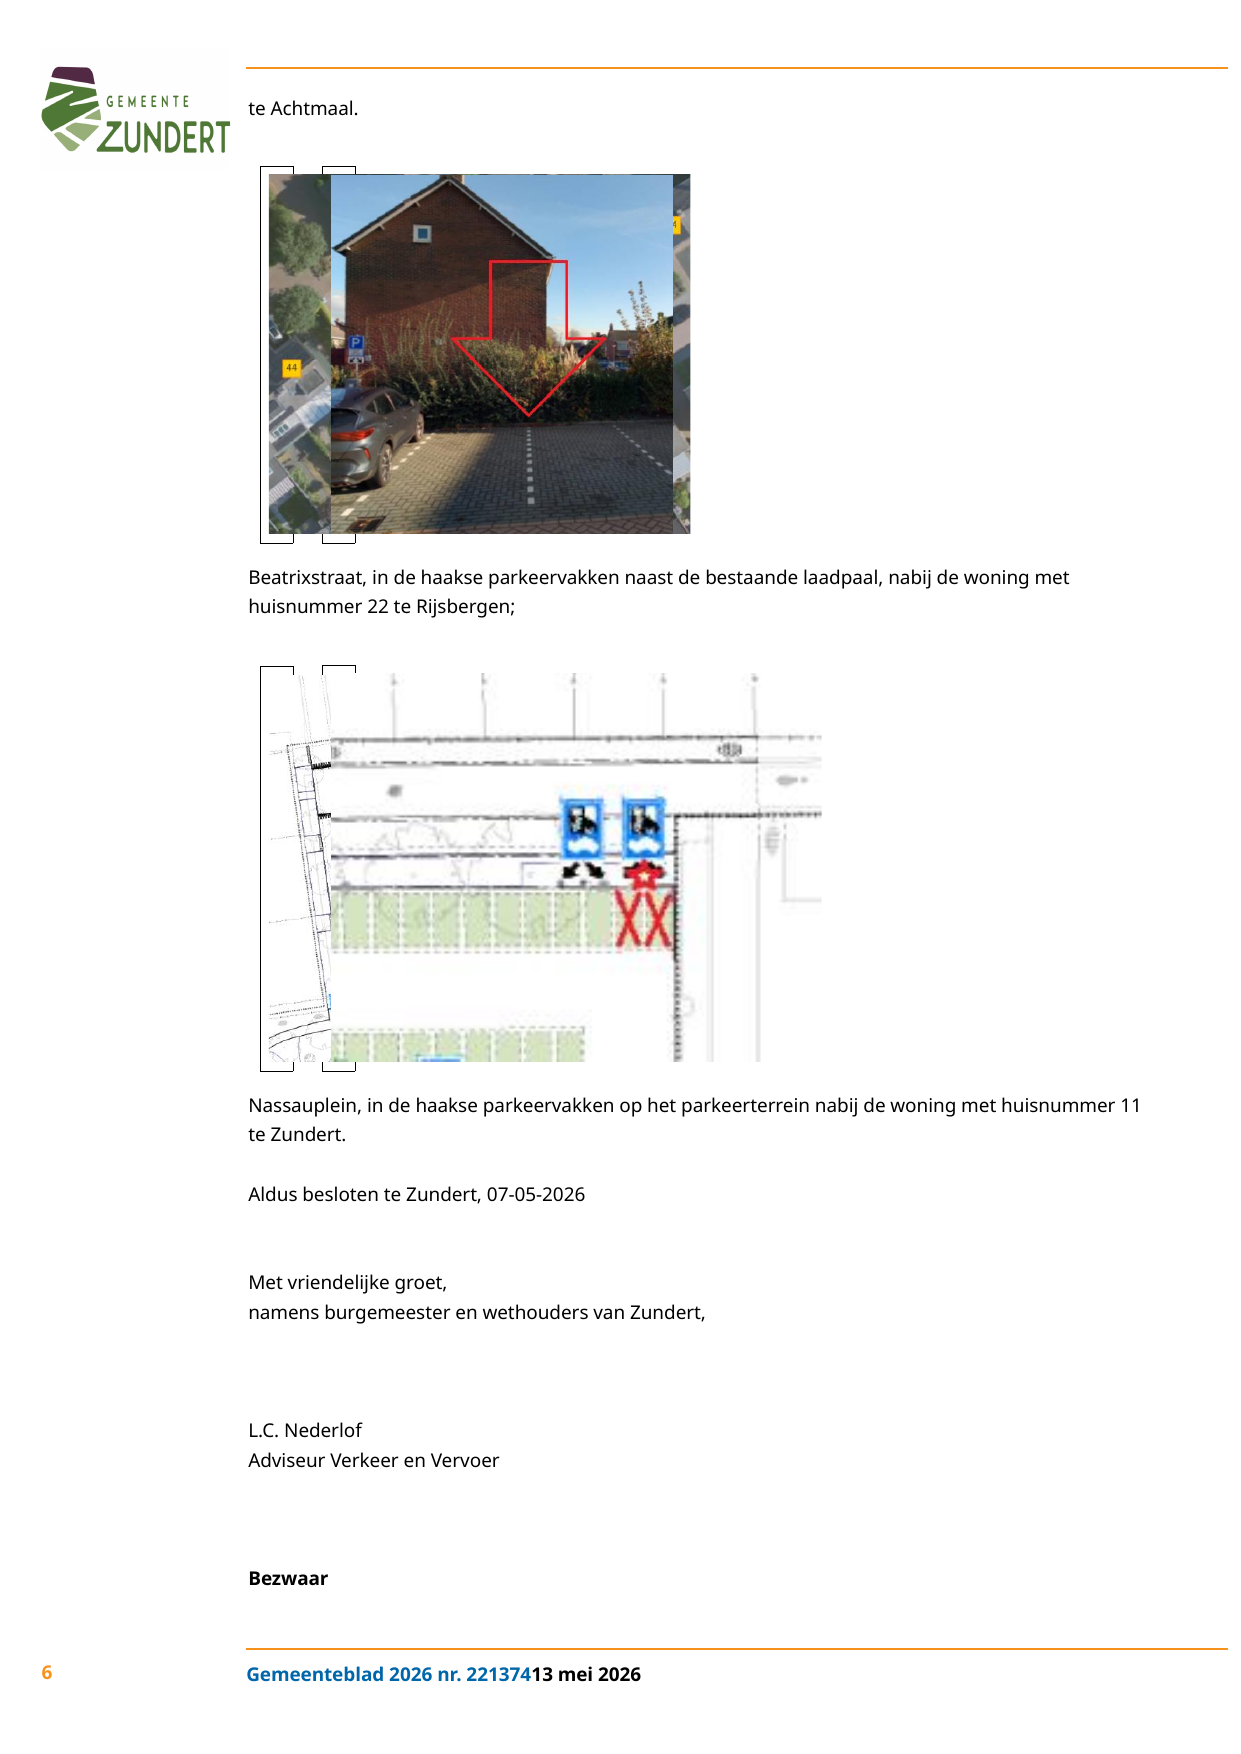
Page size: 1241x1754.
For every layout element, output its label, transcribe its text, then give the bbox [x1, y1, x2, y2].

text namens burgemeester en wethouders van Zundert, [248, 1299, 1152, 1325]
text Met vriendelijke groet, [248, 1269, 1152, 1295]
text Adviseur Verkeer en Vervoer [248, 1447, 1152, 1473]
text L.C. Nederlof [248, 1417, 1152, 1443]
picture [268, 673, 822, 1062]
picture [268, 174, 691, 534]
text Beatrixstraat, in de haakse parkeervakken naast de bestaande laadpaal, nabij de woning met huisnummer 22 te Rijsbergen; [248, 564, 1152, 619]
text Bezwaar [248, 1565, 1152, 1591]
text Nassauplein, in de haakse parkeervakken op het parkeerterrein nabij de woning met huisnummer 11 te Zundert. [248, 1092, 1152, 1147]
picture [41, 47, 231, 172]
text te Achtmaal. [248, 95, 1152, 121]
text Aldus besloten te Zundert, 07-05-2026 [248, 1181, 1152, 1207]
